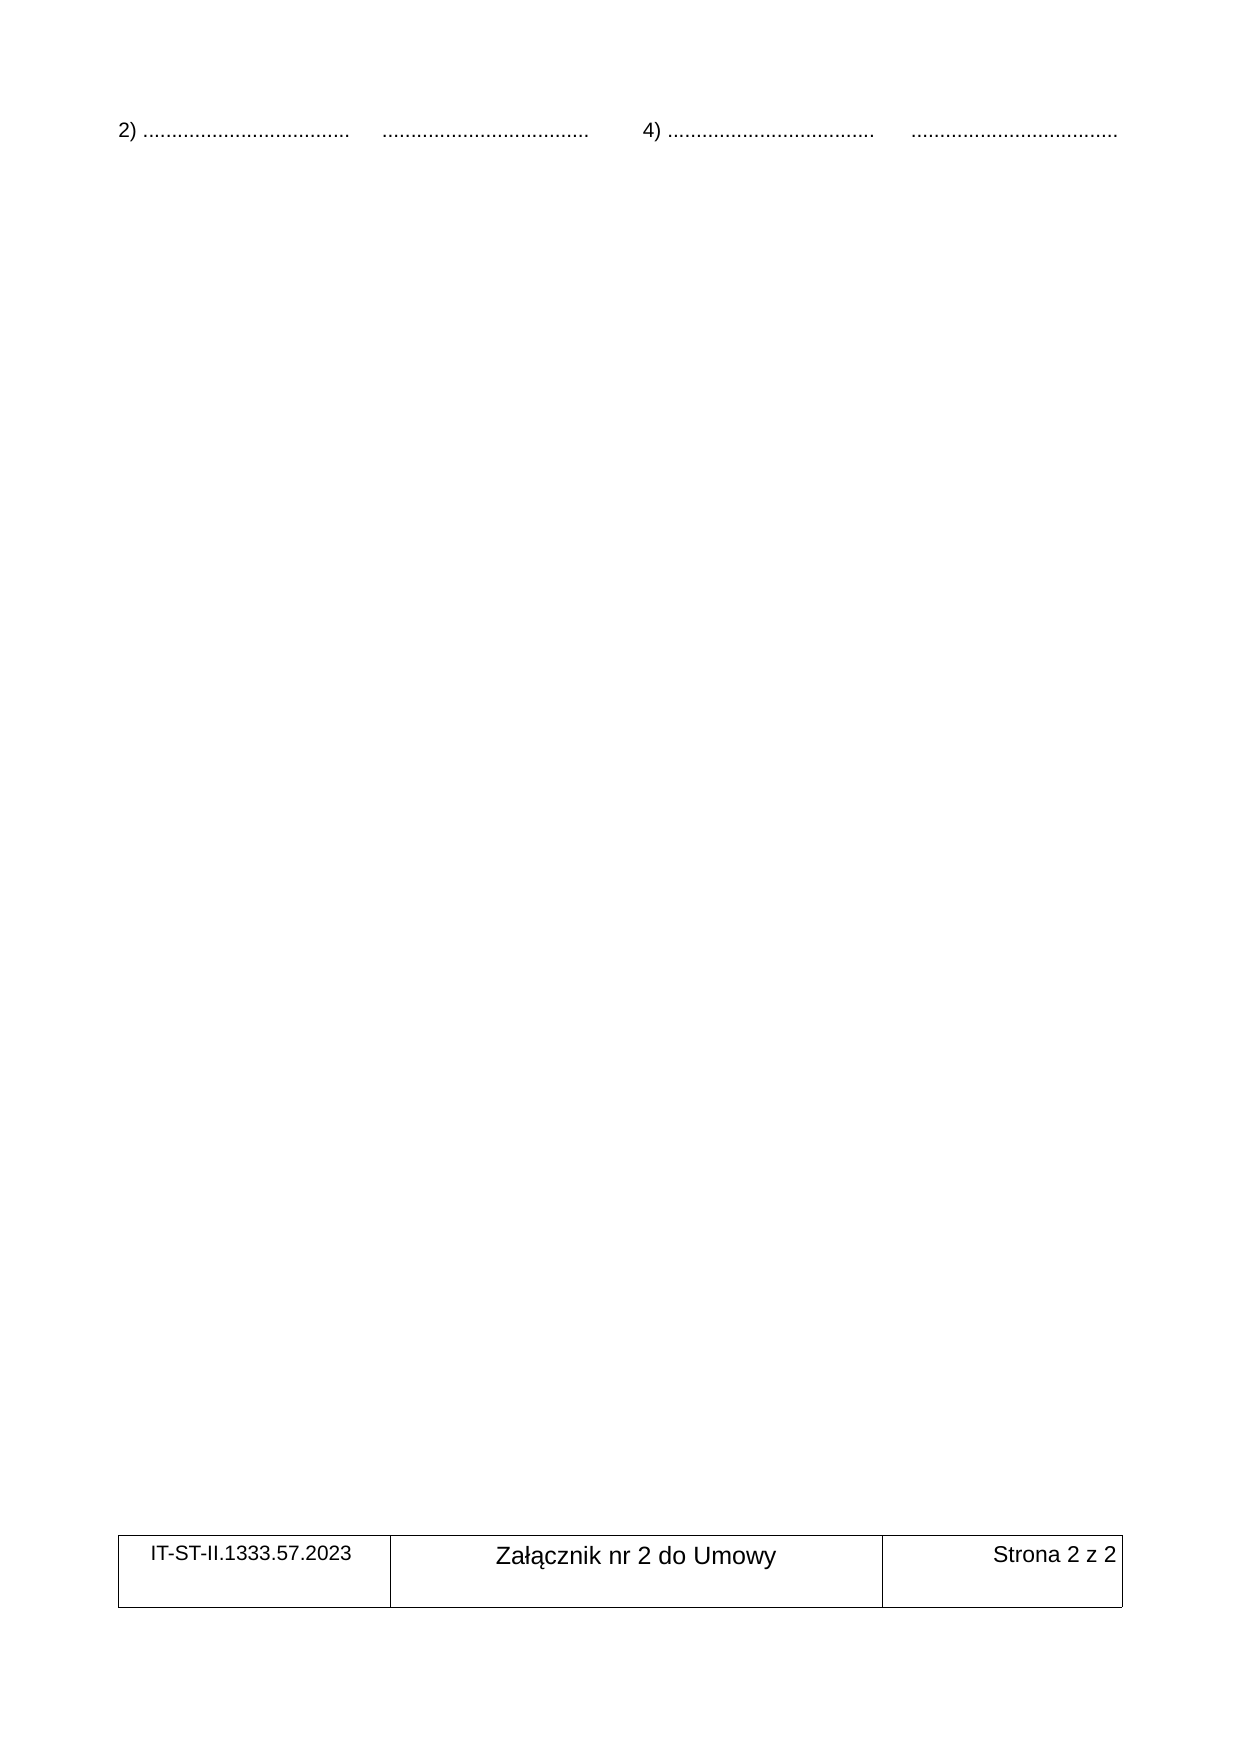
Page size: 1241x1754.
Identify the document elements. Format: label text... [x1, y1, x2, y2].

text 2) .................................... .................................... 4) .................................... .................................... [118, 118, 1122, 142]
